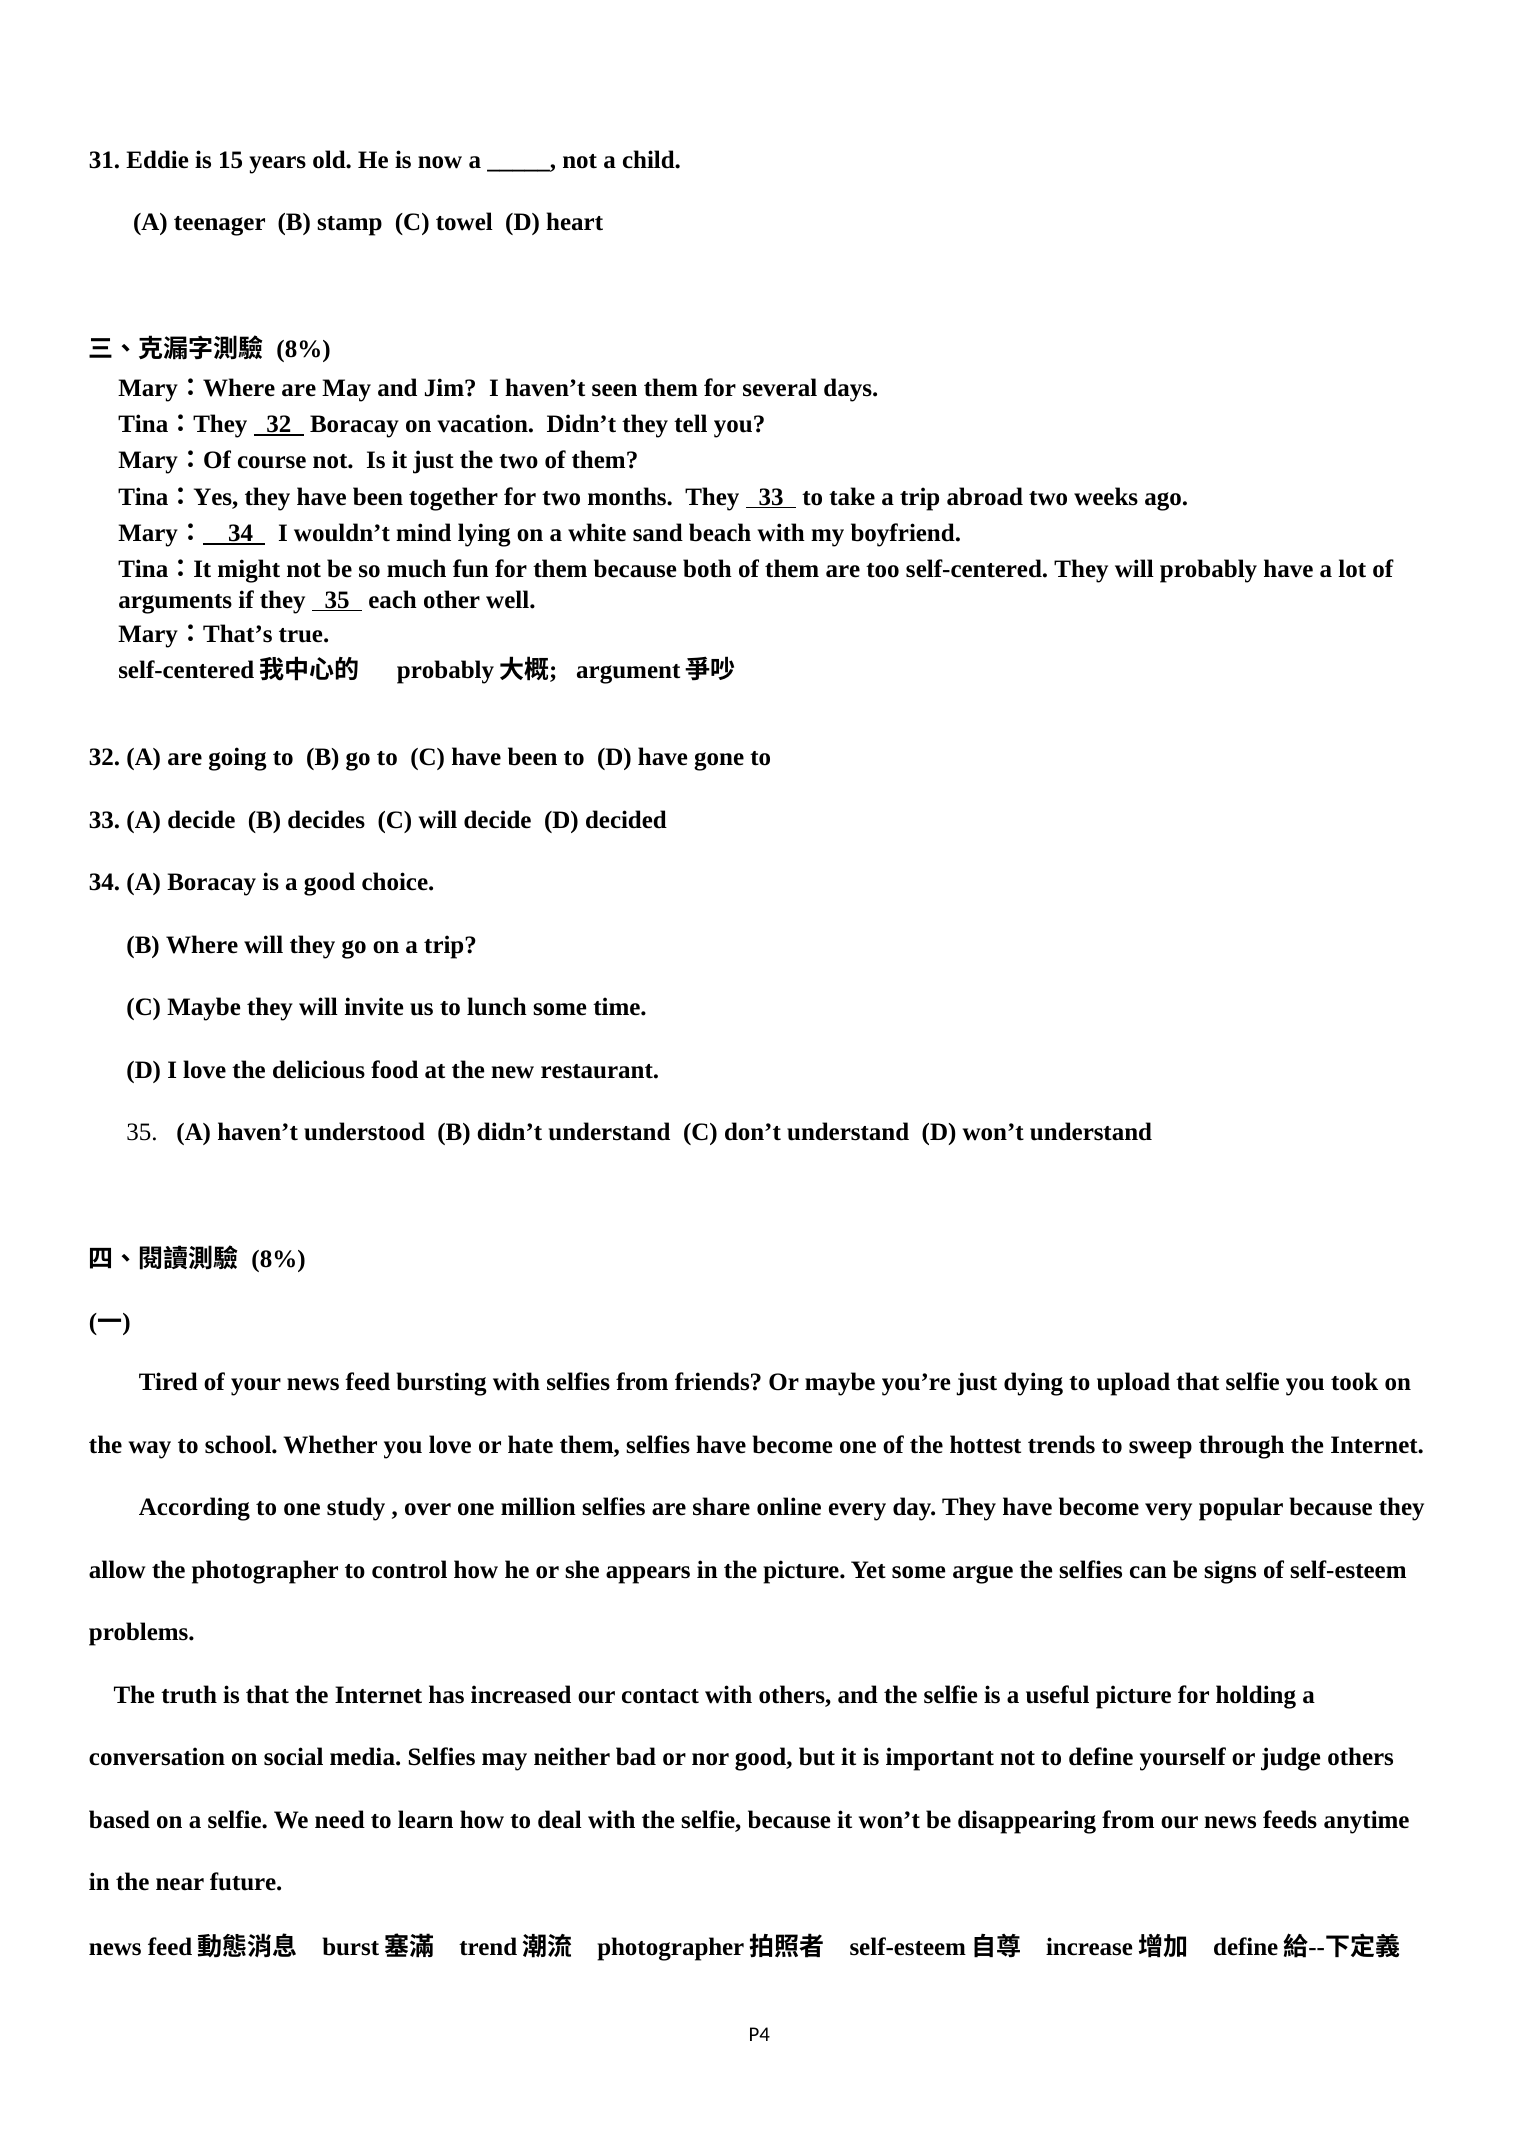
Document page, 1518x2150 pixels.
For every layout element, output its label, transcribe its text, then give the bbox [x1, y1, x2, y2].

text (B) Where will they go on a trip? [89, 902, 1429, 965]
text (D) I love the delicious food at the new restaurant. [89, 1027, 1429, 1090]
text 33. (A) decide (B) decides (C) will decide (D) decided [89, 777, 1429, 840]
text (A) teenager (B) stamp (C) towel (D) heart [133, 180, 1429, 242]
text (一) [89, 1277, 1429, 1340]
text According to one study , over one million selfies are share online every day. They have become very popular because they allow the photographer to control how he or she appears in the picture. Yet some argue the selfies can be signs of self-esteem problems. [89, 1465, 1429, 1652]
text Mary：Where are May and Jim? I haven’t seen them for several days. Tina：They 32 Boracay on vacation. Didn’t they tell you? Mary：Of course not. Is it just the two of them? Tina：Yes, they have been together for two months. They 33 to take a trip abroad two weeks ago. Mary： 34 I wouldn’t mind lying on a white sand beach with my boyfriend. Tina：It might not be so much fun for them because both of them are too self-centered. They will probably have a lot of arguments if they 35 each other well. Mary：That’s true. self-centered我中心的 probably大概; argument爭吵 [118, 367, 1429, 715]
text news feed動態消息 burst塞滿 trend潮流 photographer拍照者 self-esteem自尊 increase增加 define給--下定義 [89, 1902, 1429, 1965]
text 三、克漏字測驗 (8%) [89, 305, 1429, 367]
text (C) Maybe they will invite us to lunch some time. [89, 965, 1429, 1027]
text 四、閱讀測驗 (8%) [89, 1215, 1429, 1277]
list (A) haven’t understood (B) didn’t understand (C) don’t understand (D) won’t understand [126, 1090, 1429, 1152]
text The truth is that the Internet has increased our contact with others, and the selfie is a useful picture for holding a conversation on social media. Selfies may neither bad or nor good, but it is important not to define yourself or judge others based on a selfie. We need to learn how to deal with the selfie, because it won’t be disappearing from our news feeds anytime in the near future. [89, 1652, 1429, 1902]
text 31. Eddie is 15 years old. He is now a _____, not a child. [89, 117, 1429, 180]
text Tired of your news feed bursting with selfies from friends? Or maybe you’re just dying to upload that selfie you took on the way to school. Whether you love or hate them, selfies have become one of the hottest trends to sweep through the Internet. [89, 1340, 1429, 1465]
text 34. (A) Boracay is a good choice. [89, 840, 1429, 902]
text 32. (A) are going to (B) go to (C) have been to (D) have gone to [89, 715, 1429, 777]
